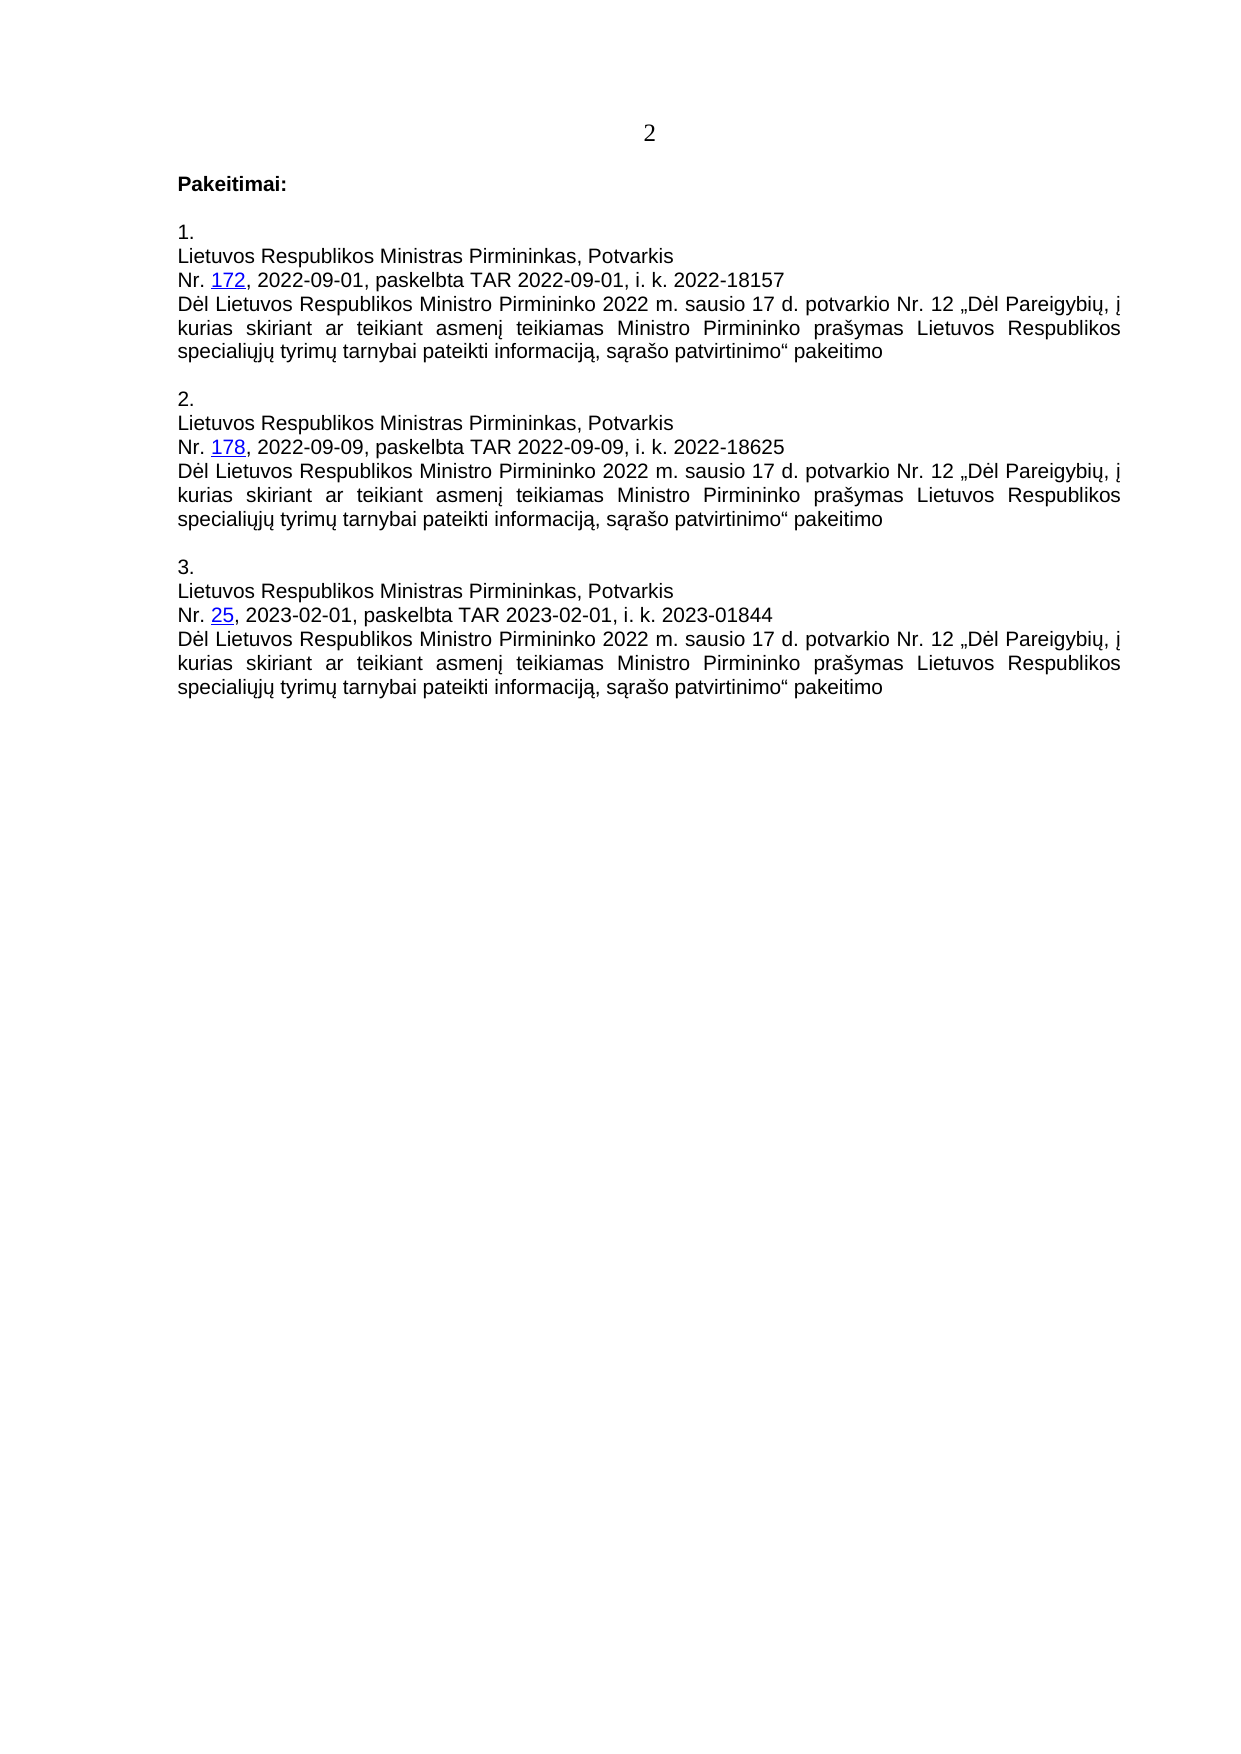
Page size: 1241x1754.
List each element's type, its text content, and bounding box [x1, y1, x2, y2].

text Nr. 25, 2023-02-01, paskelbta TAR 2023-02-01, i. k. 2023-01844 [177, 603, 1122, 627]
text 2. [177, 387, 1122, 411]
text 3. [177, 555, 1122, 579]
text Dėl Lietuvos Respublikos Ministro Pirmininko 2022 m. sausio 17 d. potvarkio Nr. 12 „Dėl Pareigybių, į kurias skiriant ar teikiant asmenį teikiamas Ministro Pirmininko prašymas Lietuvos Respublikos specialiųjų tyrimų tarnybai pateikti informaciją, sąrašo patvirtinimo“ pakeitimo [177, 291, 1122, 363]
text Nr. 178, 2022-09-09, paskelbta TAR 2022-09-09, i. k. 2022-18625 [177, 435, 1122, 459]
text Dėl Lietuvos Respublikos Ministro Pirmininko 2022 m. sausio 17 d. potvarkio Nr. 12 „Dėl Pareigybių, į kurias skiriant ar teikiant asmenį teikiamas Ministro Pirmininko prašymas Lietuvos Respublikos specialiųjų tyrimų tarnybai pateikti informaciją, sąrašo patvirtinimo“ pakeitimo [177, 627, 1122, 699]
text Lietuvos Respublikos Ministras Pirmininkas, Potvarkis [177, 579, 1122, 603]
text Nr. 172, 2022-09-01, paskelbta TAR 2022-09-01, i. k. 2022-18157 [177, 267, 1122, 291]
text Lietuvos Respublikos Ministras Pirmininkas, Potvarkis [177, 411, 1122, 435]
text Lietuvos Respublikos Ministras Pirmininkas, Potvarkis [177, 243, 1122, 267]
text Dėl Lietuvos Respublikos Ministro Pirmininko 2022 m. sausio 17 d. potvarkio Nr. 12 „Dėl Pareigybių, į kurias skiriant ar teikiant asmenį teikiamas Ministro Pirmininko prašymas Lietuvos Respublikos specialiųjų tyrimų tarnybai pateikti informaciją, sąrašo patvirtinimo“ pakeitimo [177, 459, 1122, 531]
text 1. [177, 219, 1122, 243]
text Pakeitimai: [177, 172, 1122, 196]
